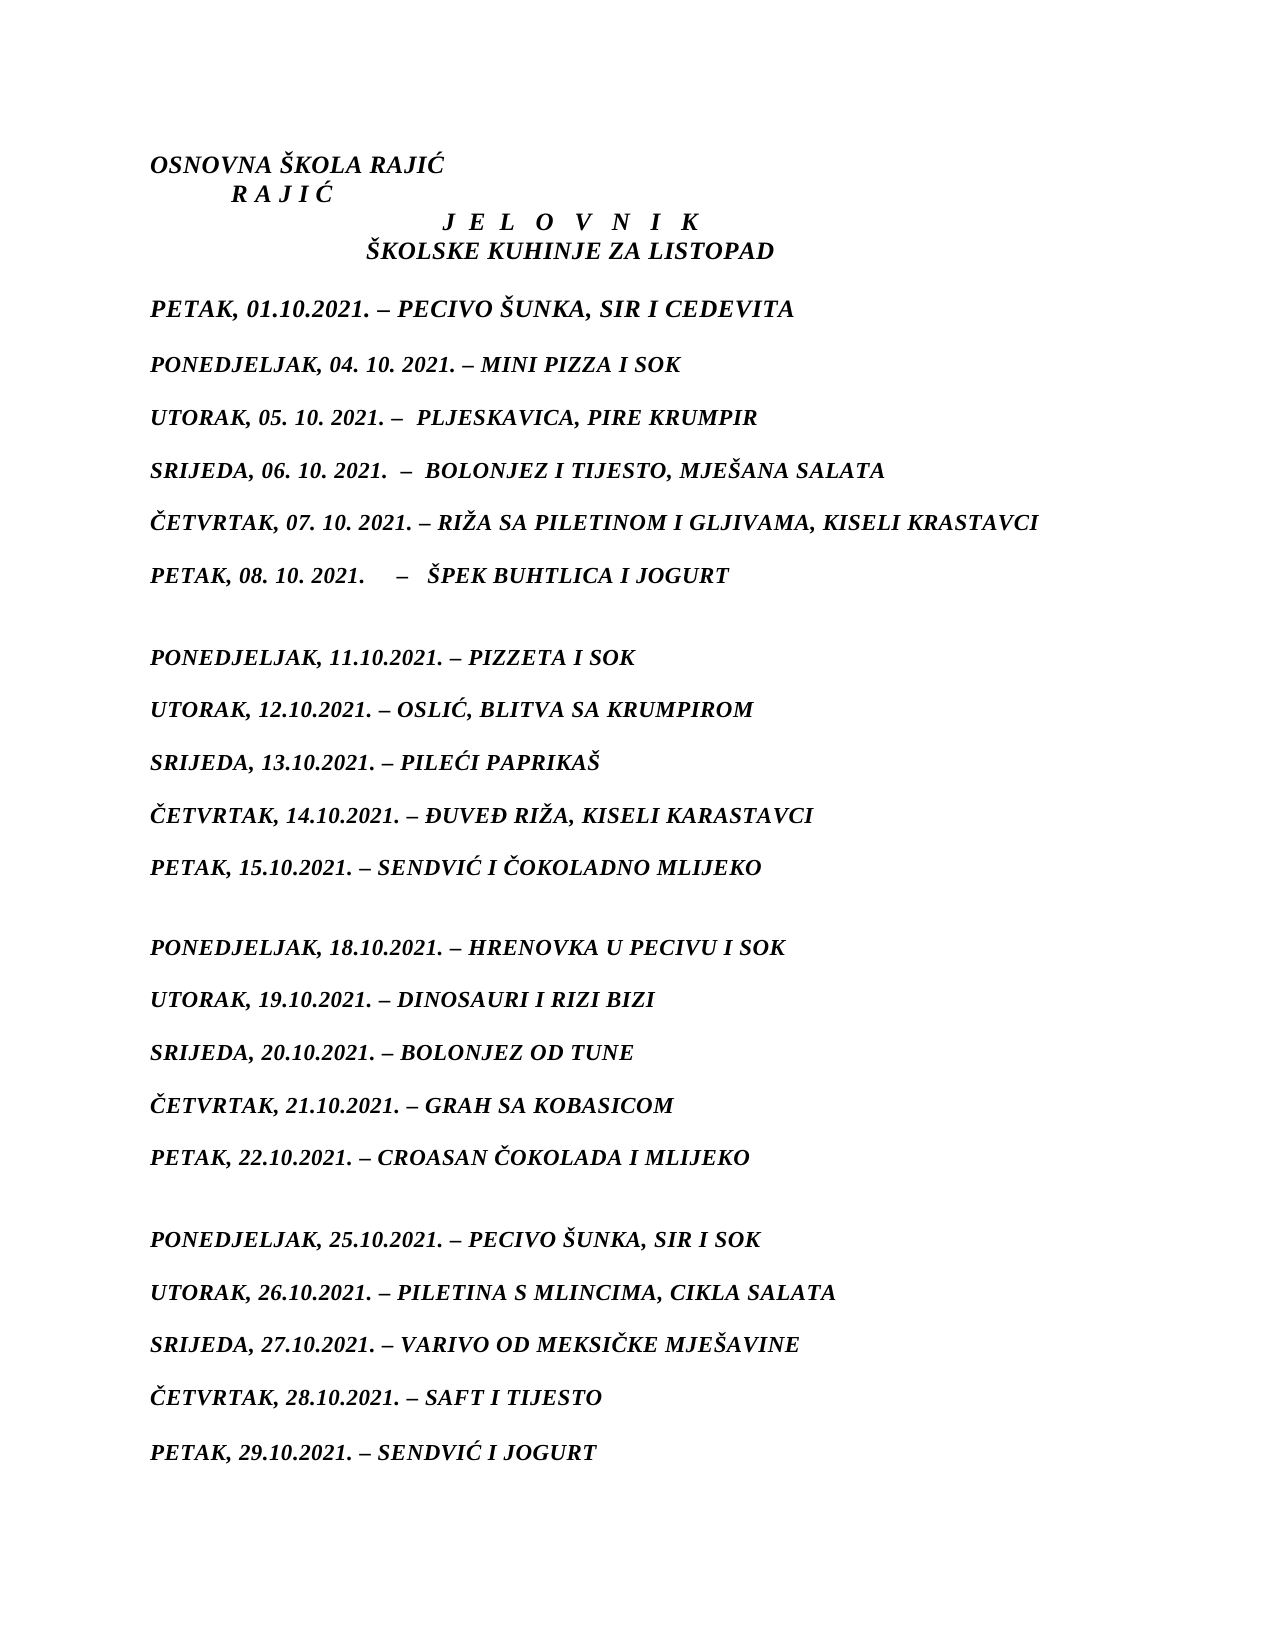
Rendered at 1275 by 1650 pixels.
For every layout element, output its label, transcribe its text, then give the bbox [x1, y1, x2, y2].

text J E L O V N I K [150, 207, 1125, 236]
text PETAK, 22.10.2021. – CROASAN ČOKOLADA I MLIJEKO [150, 1144, 1125, 1171]
text R A J I Ć [150, 179, 1125, 207]
text PETAK, 15.10.2021. – SENDVIĆ I ČOKOLADNO MLIJEKO [150, 854, 1125, 881]
text ČETVRTAK, 28.10.2021. – SAFT I TIJESTO [150, 1384, 1125, 1410]
text UTORAK, 12.10.2021. – OSLIĆ, BLITVA SA KRUMPIROM [150, 696, 1125, 723]
text UTORAK, 19.10.2021. – DINOSAURI I RIZI BIZI [150, 986, 1125, 1013]
text SRIJEDA, 06. 10. 2021. – BOLONJEZ I TIJESTO, MJEŠANA SALATA [150, 457, 1125, 483]
text PONEDJELJAK, 04. 10. 2021. – MINI PIZZA I SOK [150, 351, 1125, 378]
text SRIJEDA, 27.10.2021. – VARIVO OD MEKSIČKE MJEŠAVINE [150, 1331, 1125, 1358]
text ČETVRTAK, 21.10.2021. – GRAH SA KOBASICOM [150, 1092, 1125, 1118]
text ŠKOLSKE KUHINJE ZA LISTOPAD [150, 236, 1125, 265]
text SRIJEDA, 13.10.2021. – PILEĆI PAPRIKAŠ [150, 749, 1125, 775]
text PETAK, 29.10.2021. – SENDVIĆ I JOGURT [150, 1439, 1125, 1465]
text UTORAK, 05. 10. 2021. – PLJESKAVICA, PIRE KRUMPIR [150, 404, 1125, 430]
text PONEDJELJAK, 18.10.2021. – HRENOVKA U PECIVU I SOK [150, 933, 1125, 960]
text PONEDJELJAK, 25.10.2021. – PECIVO ŠUNKA, SIR I SOK [150, 1226, 1125, 1252]
text PETAK, 01.10.2021. – PECIVO ŠUNKA, SIR I CEDEVITA [150, 294, 1125, 322]
text ČETVRTAK, 07. 10. 2021. – RIŽA SA PILETINOM I GLJIVAMA, KISELI KRASTAVCI [150, 509, 1125, 536]
text SRIJEDA, 20.10.2021. – BOLONJEZ OD TUNE [150, 1039, 1125, 1065]
text OSNOVNA ŠKOLA RAJIĆ [150, 150, 1125, 179]
text ČETVRTAK, 14.10.2021. – ĐUVEĐ RIŽA, KISELI KARASTAVCI [150, 802, 1125, 828]
text PONEDJELJAK, 11.10.2021. – PIZZETA I SOK [150, 643, 1125, 670]
text PETAK, 08. 10. 2021. – ŠPEK BUHTLICA I JOGURT [150, 562, 1125, 588]
text UTORAK, 26.10.2021. – PILETINA S MLINCIMA, CIKLA SALATA [150, 1278, 1125, 1305]
